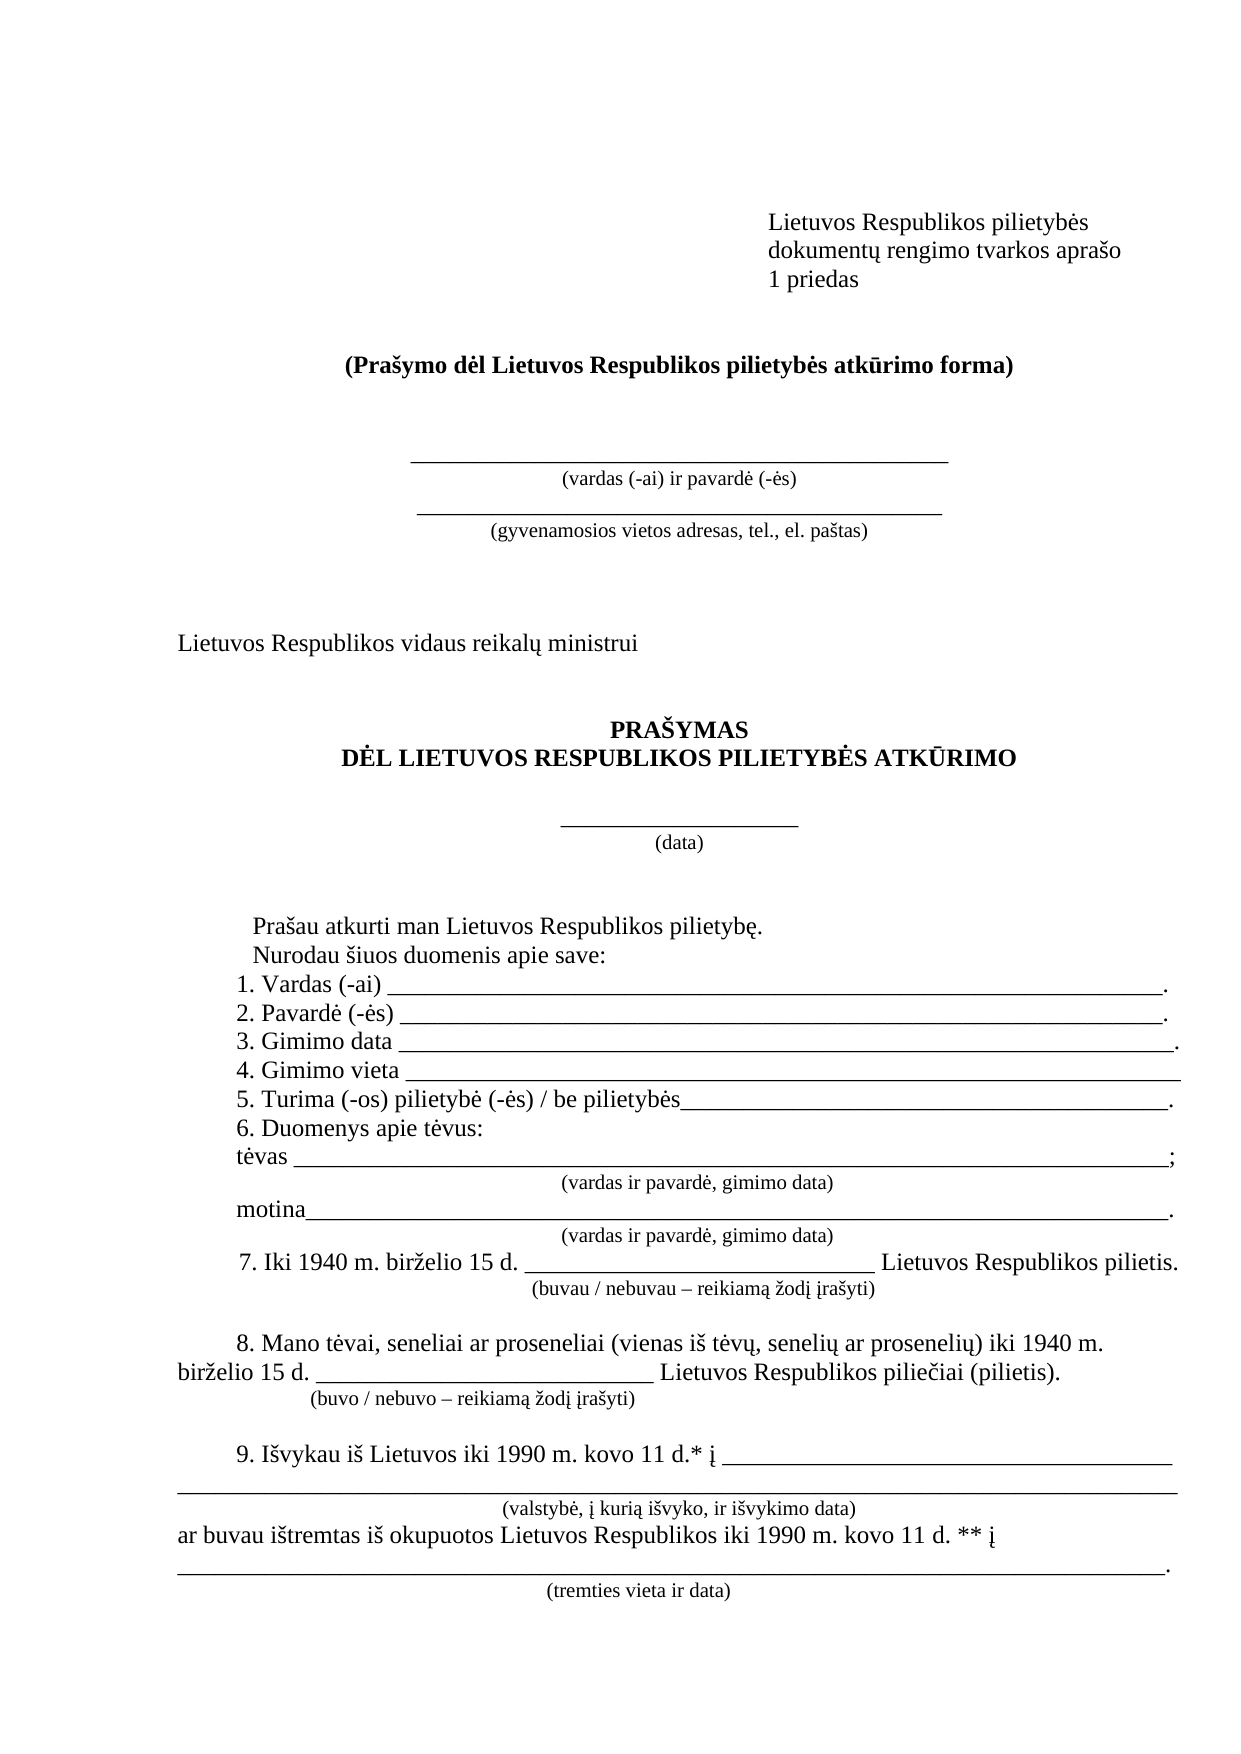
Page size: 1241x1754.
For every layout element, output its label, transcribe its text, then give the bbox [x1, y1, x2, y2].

text tėvas ______________________________________________________________________; [177, 1141, 1181, 1170]
text ___________________________________________ [177, 437, 1181, 465]
text Lietuvos Respublikos vidaus reikalų ministrui [177, 628, 1181, 657]
text __________________________________________ [177, 489, 1181, 518]
text 1. Vardas (-ai) ______________________________________________________________. [177, 969, 1181, 998]
text ________________________________________________________________________________ [177, 1468, 1181, 1496]
text (Prašymo dėl Lietuvos Respublikos pilietybės atkūrimo forma) [177, 350, 1181, 379]
text (vardas (-ai) ir pavardė (-ės) [177, 465, 1181, 489]
text 8. Mano tėvai, seneliai ar proseneliai (vienas iš tėvų, senelių ar prosenelių) iki 1940 m. [177, 1328, 1181, 1357]
text ar buvau ištremtas iš okupuotos Lietuvos Respublikos iki 1990 m. kovo 11 d. ** į [177, 1520, 1181, 1549]
text (buvau / nebuvau – reikiamą žodį įrašyti) [177, 1276, 1181, 1300]
text 6. Duomenys apie tėvus: [177, 1113, 1181, 1141]
text 7. Iki 1940 m. birželio 15 d. ____________________________ Lietuvos Respublikos pilietis. [177, 1247, 1181, 1276]
text dokumentų rengimo tvarkos aprašo [768, 235, 1181, 264]
text Lietuvos Respublikos pilietybės [768, 207, 1181, 235]
text 5. Turima (-os) pilietybė (-ės) / be pilietybės_______________________________________. [177, 1084, 1181, 1113]
text (vardas ir pavardė, gimimo data) [177, 1170, 1181, 1194]
text (vardas ir pavardė, gimimo data) [177, 1223, 1181, 1247]
text 4. Gimimo vieta ______________________________________________________________ [177, 1055, 1181, 1084]
text Prašau atkurti man Lietuvos Respublikos pilietybę. [177, 911, 1181, 940]
text (data) [177, 830, 1181, 854]
text (tremties vieta ir data) [177, 1578, 1181, 1602]
text PRAŠYMAS [177, 715, 1181, 743]
text (buvo / nebuvo – reikiamą žodį įrašyti) [177, 1386, 1181, 1410]
text 3. Gimimo data ______________________________________________________________. [177, 1026, 1181, 1055]
text 1 priedas [768, 264, 1181, 293]
text 2. Pavardė (-ės) _____________________________________________________________. [177, 998, 1181, 1026]
text ___________________ [177, 801, 1181, 830]
text motina_____________________________________________________________________. [177, 1194, 1181, 1223]
text DĖL LIETUVOS RESPUBLIKOS PILIETYBĖS ATKŪRIMO [177, 743, 1181, 772]
text Nurodau šiuos duomenis apie save: [177, 940, 1181, 969]
text birželio 15 d. ___________________________ Lietuvos Respublikos piliečiai (pilietis). [177, 1357, 1181, 1386]
text (gyvenamosios vietos adresas, tel., el. paštas) [177, 518, 1181, 542]
text (valstybė, į kurią išvyko, ir išvykimo data) [177, 1496, 1181, 1520]
text _______________________________________________________________________________. [177, 1549, 1181, 1578]
text 9. Išvykau iš Lietuvos iki 1990 m. kovo 11 d.* į ____________________________________ [177, 1439, 1181, 1468]
